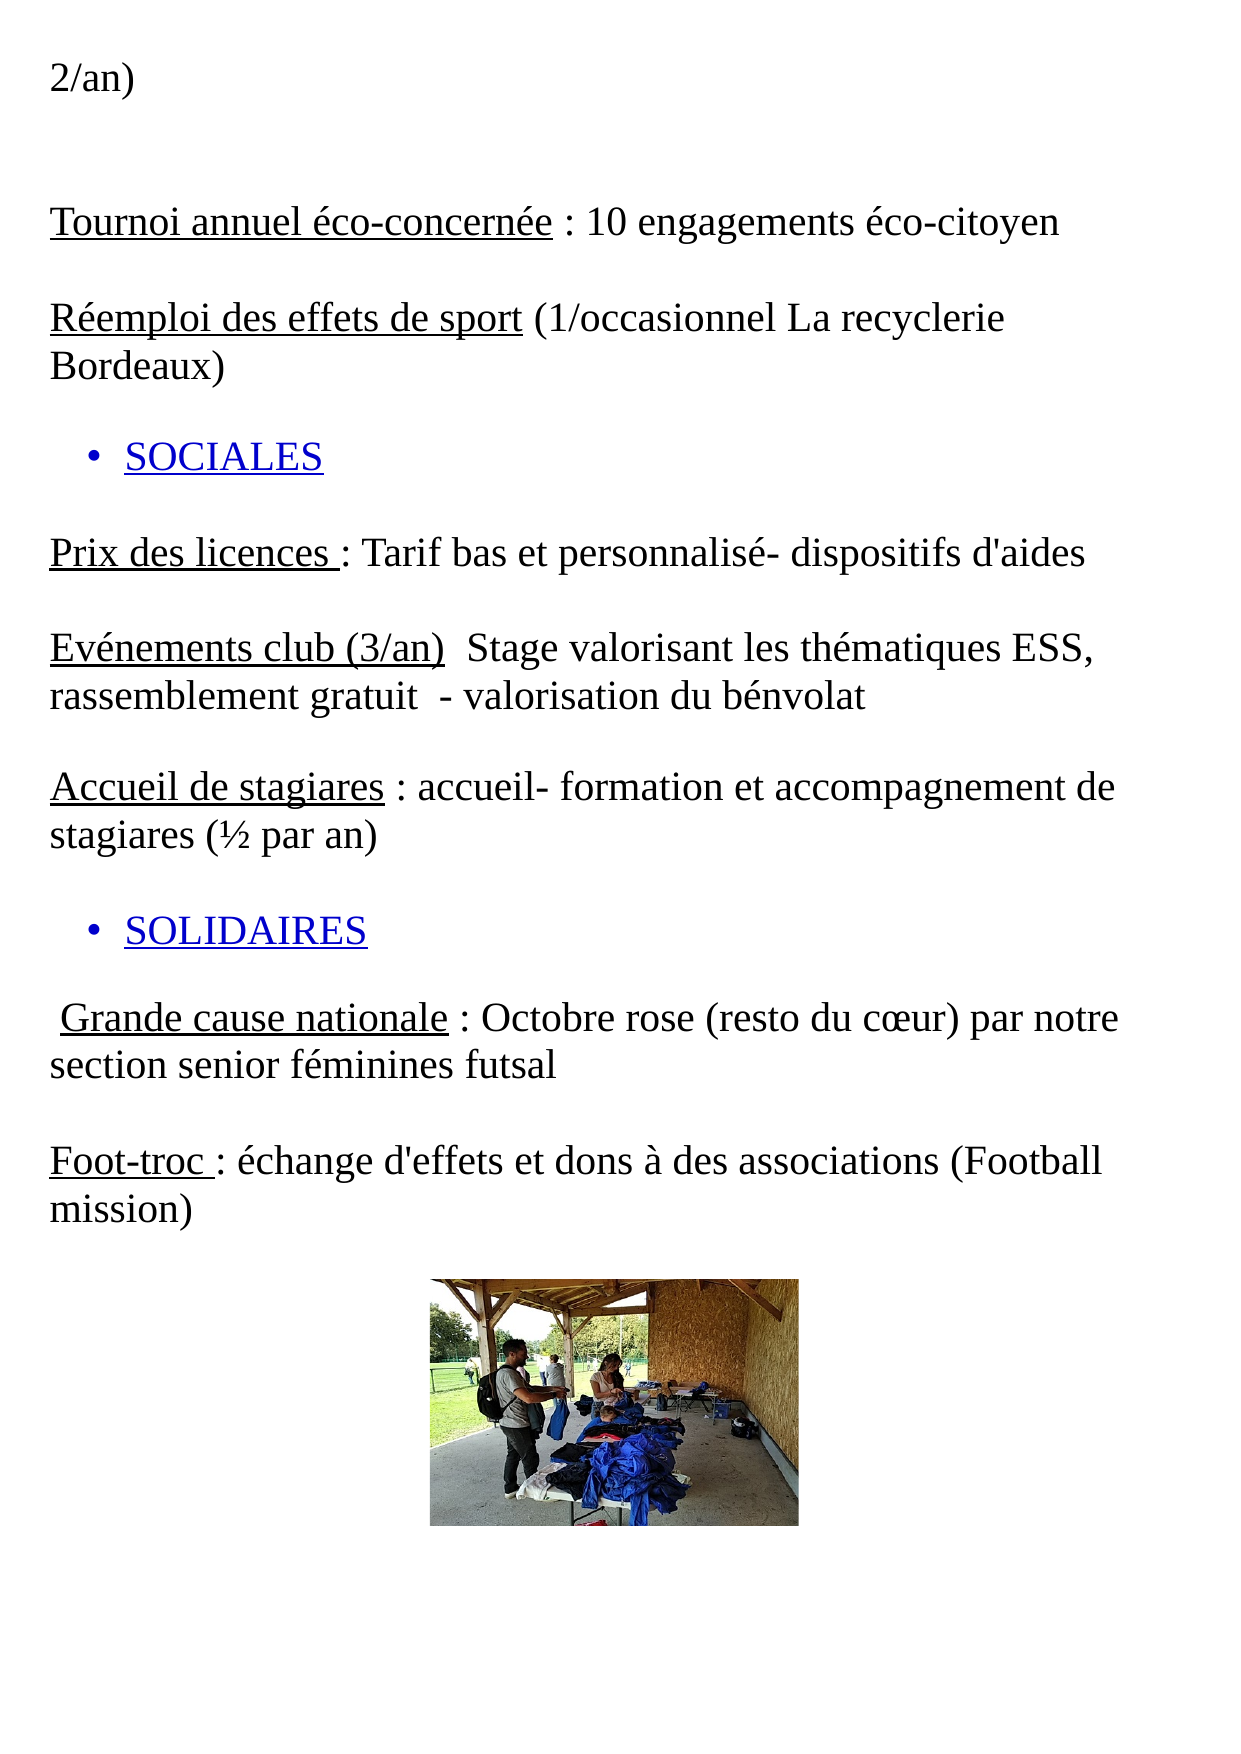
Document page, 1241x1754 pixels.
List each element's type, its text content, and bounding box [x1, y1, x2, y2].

text -2/an) [49, 53, 1179, 101]
list SOLIDAIRES [87, 906, 1179, 954]
list SOCIALES [87, 431, 1179, 479]
text Tournoi annuel éco-concernée : 10 engagements éco-citoyen [49, 196, 1179, 244]
text Foot-troc : échange d'effets et dons à des associations (Football mission) [49, 1136, 1179, 1232]
text Réemploi des effets de sport (1/occasionnel La recyclerie Bordeaux) [49, 292, 1179, 388]
text Accueil de stagiares : accueil- formation et accompagnement de stagiares (½ par an) [49, 762, 1179, 858]
text Grande cause nationale : Octobre rose (resto du cœur) par notre section senior féminines futsal [49, 992, 1179, 1088]
text Evénements club (3/an) Stage valorisant les thématiques ESS, rassemblement gratuit - valorisation du bénvolat [49, 623, 1179, 719]
text Prix des licences : Tarif bas et personnalisé- dispositifs d'aides [49, 527, 1179, 575]
picture [429, 1279, 799, 1526]
